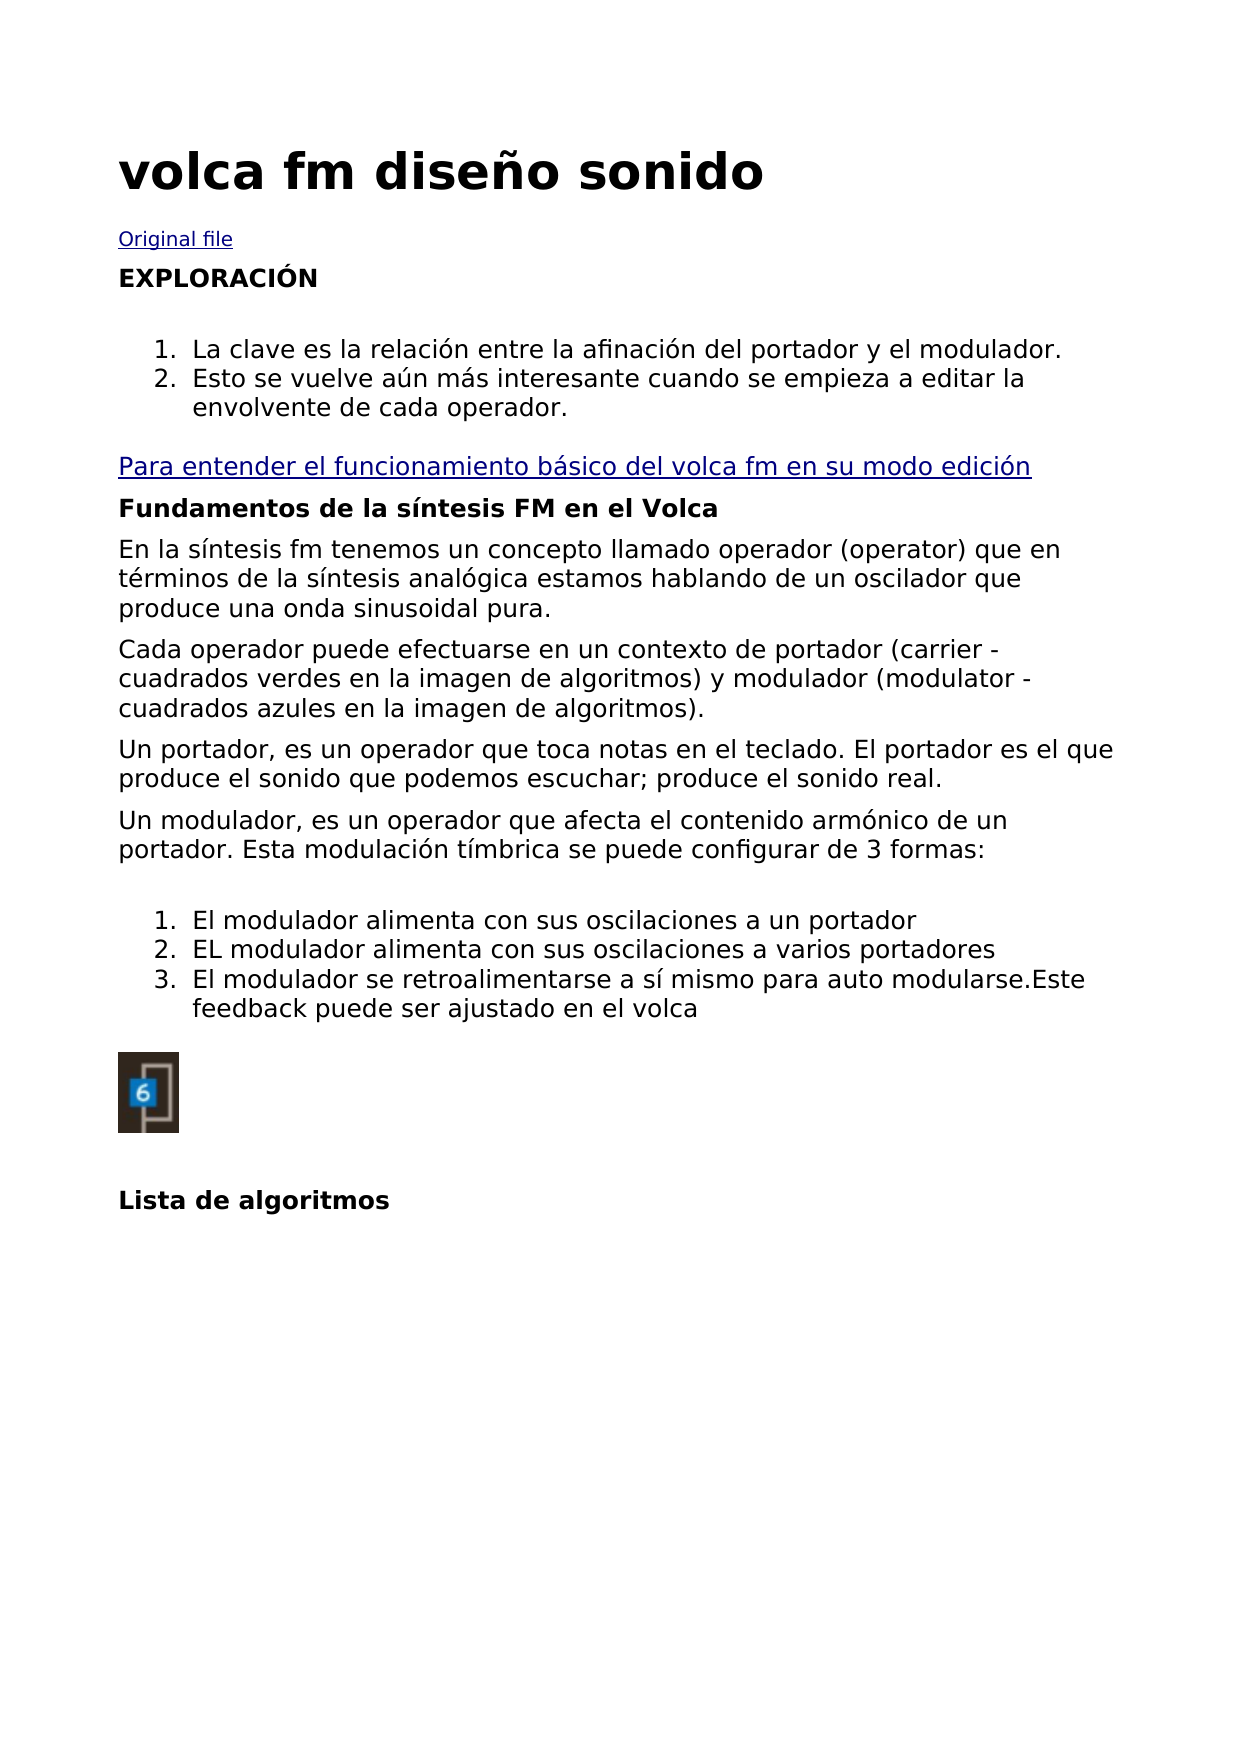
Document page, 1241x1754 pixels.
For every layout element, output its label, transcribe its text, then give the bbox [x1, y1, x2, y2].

subtitle volca fm diseño sonido [118, 143, 1122, 201]
text En la síntesis fm tenemos un concepto llamado operador (operator) que en términos de la síntesis analógica estamos hablando de un oscilador que produce una onda sinusoidal pura. [118, 535, 1122, 623]
text Un modulador, es un operador que afecta el contenido armónico de un portador. Esta modulación tímbrica se puede configurar de 3 formas: [118, 806, 1122, 864]
list El modulador alimenta con sus oscilaciones a un portador [177, 907, 1122, 936]
text Original file [118, 214, 1122, 251]
text Para entender el funcionamiento básico del volca fm en su modo edición [118, 452, 1122, 481]
list Esto se vuelve aún más interesante cuando se empieza a editar la envolvente de cada operador. [177, 364, 1122, 423]
text Lista de algoritmos [118, 1187, 1122, 1216]
text Un portador, es un operador que toca notas en el teclado. El portador es el que produce el sonido que podemos escuchar; produce el sonido real. [118, 735, 1122, 794]
text Fundamentos de la síntesis FM en el Volca [118, 494, 1122, 523]
text EXPLORACIÓN [118, 264, 1122, 293]
list El modulador se retroalimentarse a sí mismo para auto modularse.Este feedback puede ser ajustado en el volca [177, 965, 1122, 1023]
list EL modulador alimenta con sus oscilaciones a varios portadores [177, 936, 1122, 965]
picture [118, 1052, 179, 1133]
list La clave es la relación entre la afinación del portador y el modulador. [177, 335, 1122, 364]
text Cada operador puede efectuarse en un contexto de portador (carrier - cuadrados verdes en la imagen de algoritmos) y modulador (modulator - cuadrados azules en la imagen de algoritmos). [118, 635, 1122, 723]
